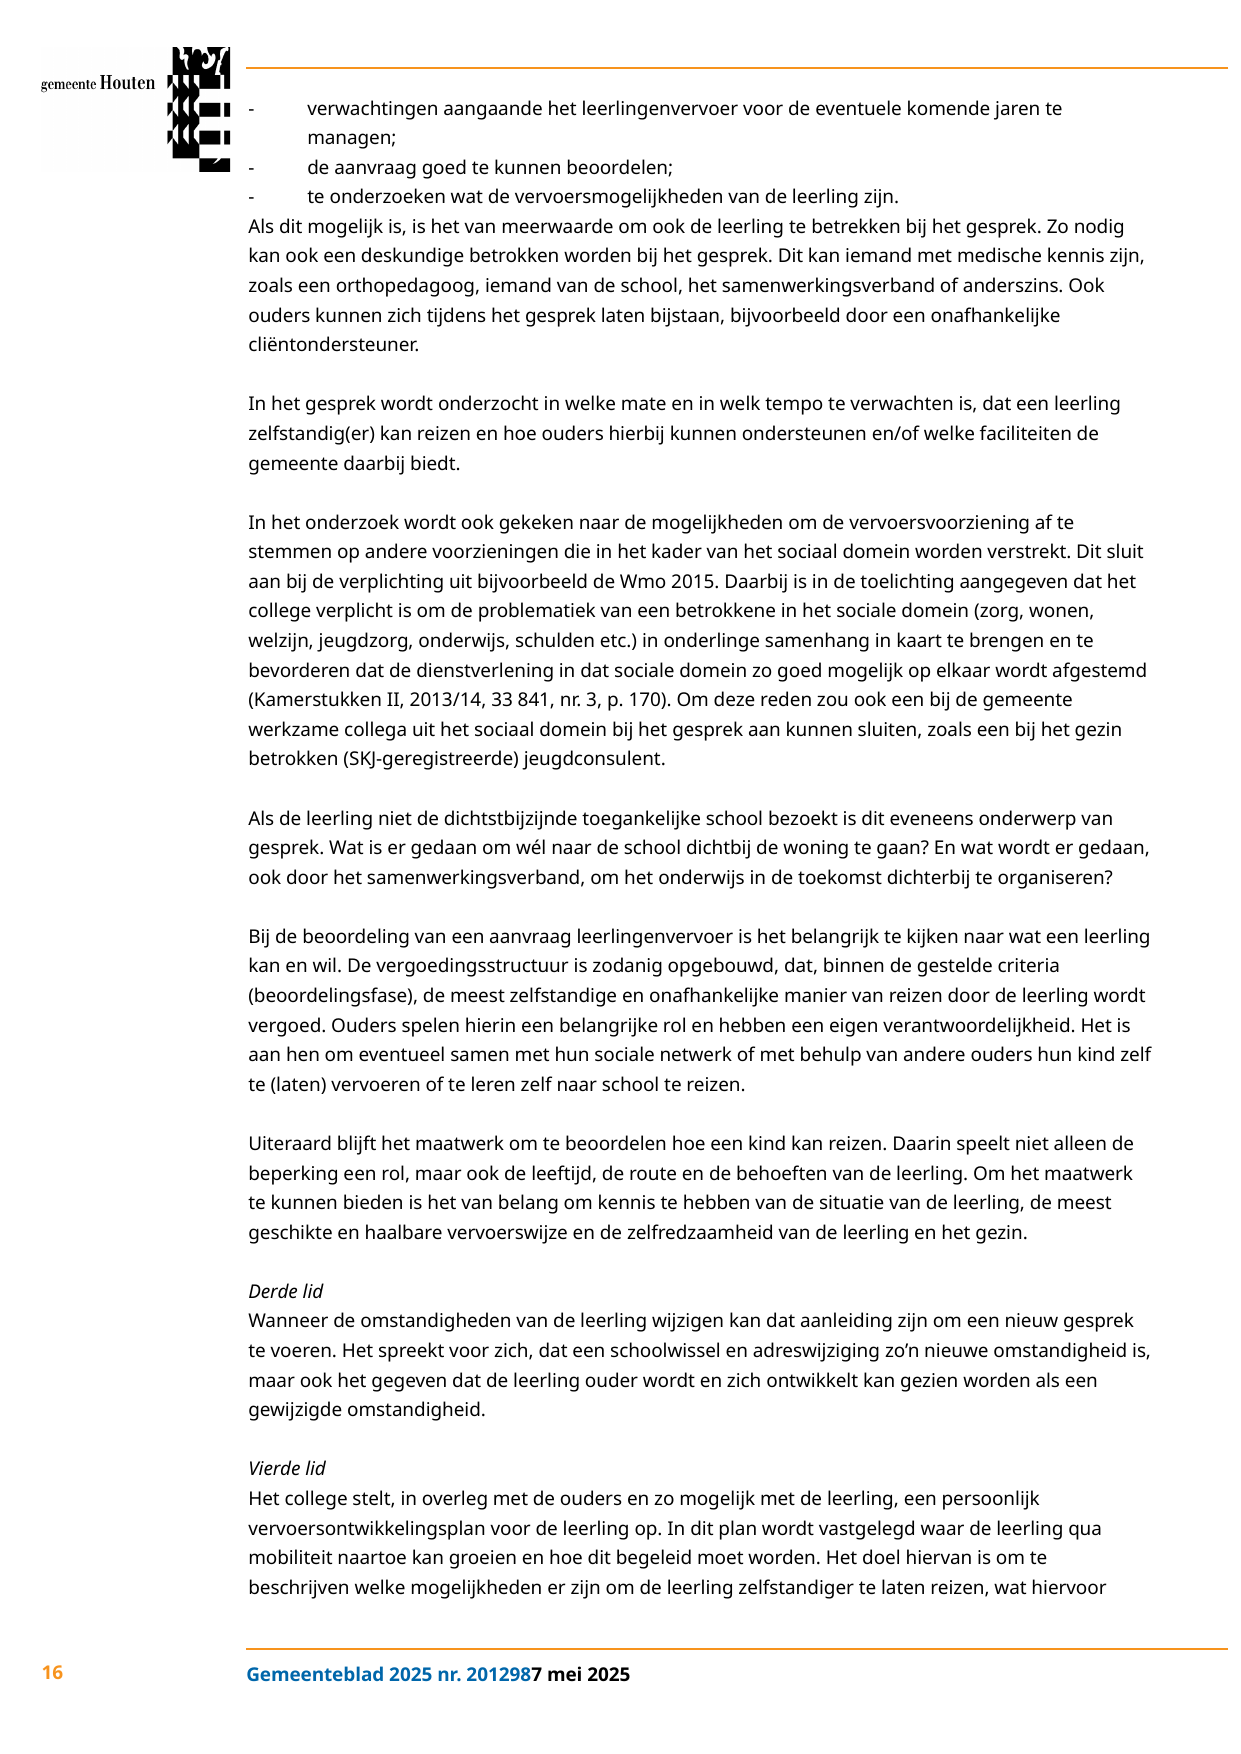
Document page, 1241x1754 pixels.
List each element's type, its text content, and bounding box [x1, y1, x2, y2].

list de aanvraag goed te kunnen beoordelen; [248, 154, 1152, 180]
text Derde lid [248, 1278, 1152, 1304]
text In het gesprek wordt onderzocht in welke mate en in welk tempo te verwachten is, dat een leerling zelfstandig(er) kan reizen en hoe ouders hierbij kunnen ondersteunen en/of welke faciliteiten de gemeente daarbij biedt. [248, 391, 1152, 476]
text Wanneer de omstandigheden van de leerling wijzigen kan dat aanleiding zijn om een nieuw gesprek te voeren. Het spreekt voor zich, dat een schoolwissel en adreswijziging zo’n nieuwe omstandigheid is, maar ook het gegeven dat de leerling ouder wordt en zich ontwikkelt kan gezien worden als een gewijzigde omstandigheid. [248, 1308, 1152, 1422]
text Uiteraard blijft het maatwerk om te beoordelen hoe een kind kan reizen. Daarin speelt niet alleen de beperking een rol, maar ook de leeftijd, de route en de behoeften van de leerling. Om het maatwerk te kunnen bieden is het van belang om kennis te hebben van de situatie van de leerling, de meest geschikte en haalbare vervoerswijze en de zelfredzaamheid van de leerling en het gezin. [248, 1130, 1152, 1245]
text Als dit mogelijk is, is het van meerwaarde om ook de leerling te betrekken bij het gesprek. Zo nodig kan ook een deskundige betrokken worden bij het gesprek. Dit kan iemand met medische kennis zijn, zoals een orthopedagoog, iemand van de school, het samenwerkingsverband of anderszins. Ook ouders kunnen zich tijdens het gesprek laten bijstaan, bijvoorbeeld door een onafhankelijke cliëntondersteuner. [248, 213, 1152, 357]
text Bij de beoordeling van een aanvraag leerlingenvervoer is het belangrijk te kijken naar wat een leerling kan en wil. De vergoedingsstructuur is zodanig opgebouwd, dat, binnen de gestelde criteria (beoordelingsfase), de meest zelfstandige en onafhankelijke manier van reizen door de leerling wordt vergoed. Ouders spelen hierin een belangrijke rol en hebben een eigen verantwoordelijkheid. Het is aan hen om eventueel samen met hun sociale netwerk of met behulp van andere ouders hun kind zelf te (laten) vervoeren of te leren zelf naar school te reizen. [248, 923, 1152, 1097]
picture [41, 47, 231, 172]
text Vierde lid [248, 1456, 1152, 1481]
list te onderzoeken wat de vervoersmogelijkheden van de leerling zijn. [248, 183, 1152, 209]
list verwachtingen aangaande het leerlingenvervoer voor de eventuele komende jaren te managen; [248, 95, 1152, 150]
text In het onderzoek wordt ook gekeken naar de mogelijkheden om de vervoersvoorziening af te stemmen op andere voorzieningen die in het kader van het sociaal domein worden verstrekt. Dit sluit aan bij de verplichting uit bijvoorbeeld de Wmo 2015. Daarbij is in de toelichting aangegeven dat het college verplicht is om de problematiek van een betrokkene in het sociale domein (zorg, wonen, welzijn, jeugdzorg, onderwijs, schulden etc.) in onderlinge samenhang in kaart te brengen en te bevorderen dat de dienstverlening in dat sociale domein zo goed mogelijk op elkaar wordt afgestemd (Kamerstukken II, 2013/14, 33 841, nr. 3, p. 170). Om deze reden zou ook een bij de gemeente werkzame collega uit het sociaal domein bij het gesprek aan kunnen sluiten, zoals een bij het gezin betrokken (SKJ-geregistreerde) jeugdconsulent. [248, 509, 1152, 771]
text Als de leerling niet de dichtstbijzijnde toegankelijke school bezoekt is dit eveneens onderwerp van gesprek. Wat is er gedaan om wél naar de school dichtbij de woning te gaan? En wat wordt er gedaan, ook door het samenwerkingsverband, om het onderwijs in de toekomst dichterbij te organiseren? [248, 805, 1152, 890]
text Het college stelt, in overleg met de ouders en zo mogelijk met de leerling, een persoonlijk vervoersontwikkelingsplan voor de leerling op. In dit plan wordt vastgelegd waar de leerling qua mobiliteit naartoe kan groeien en hoe dit begeleid moet worden. Het doel hiervan is om te beschrijven welke mogelijkheden er zijn om de leerling zelfstandiger te laten reizen, wat hiervoor [248, 1485, 1152, 1600]
